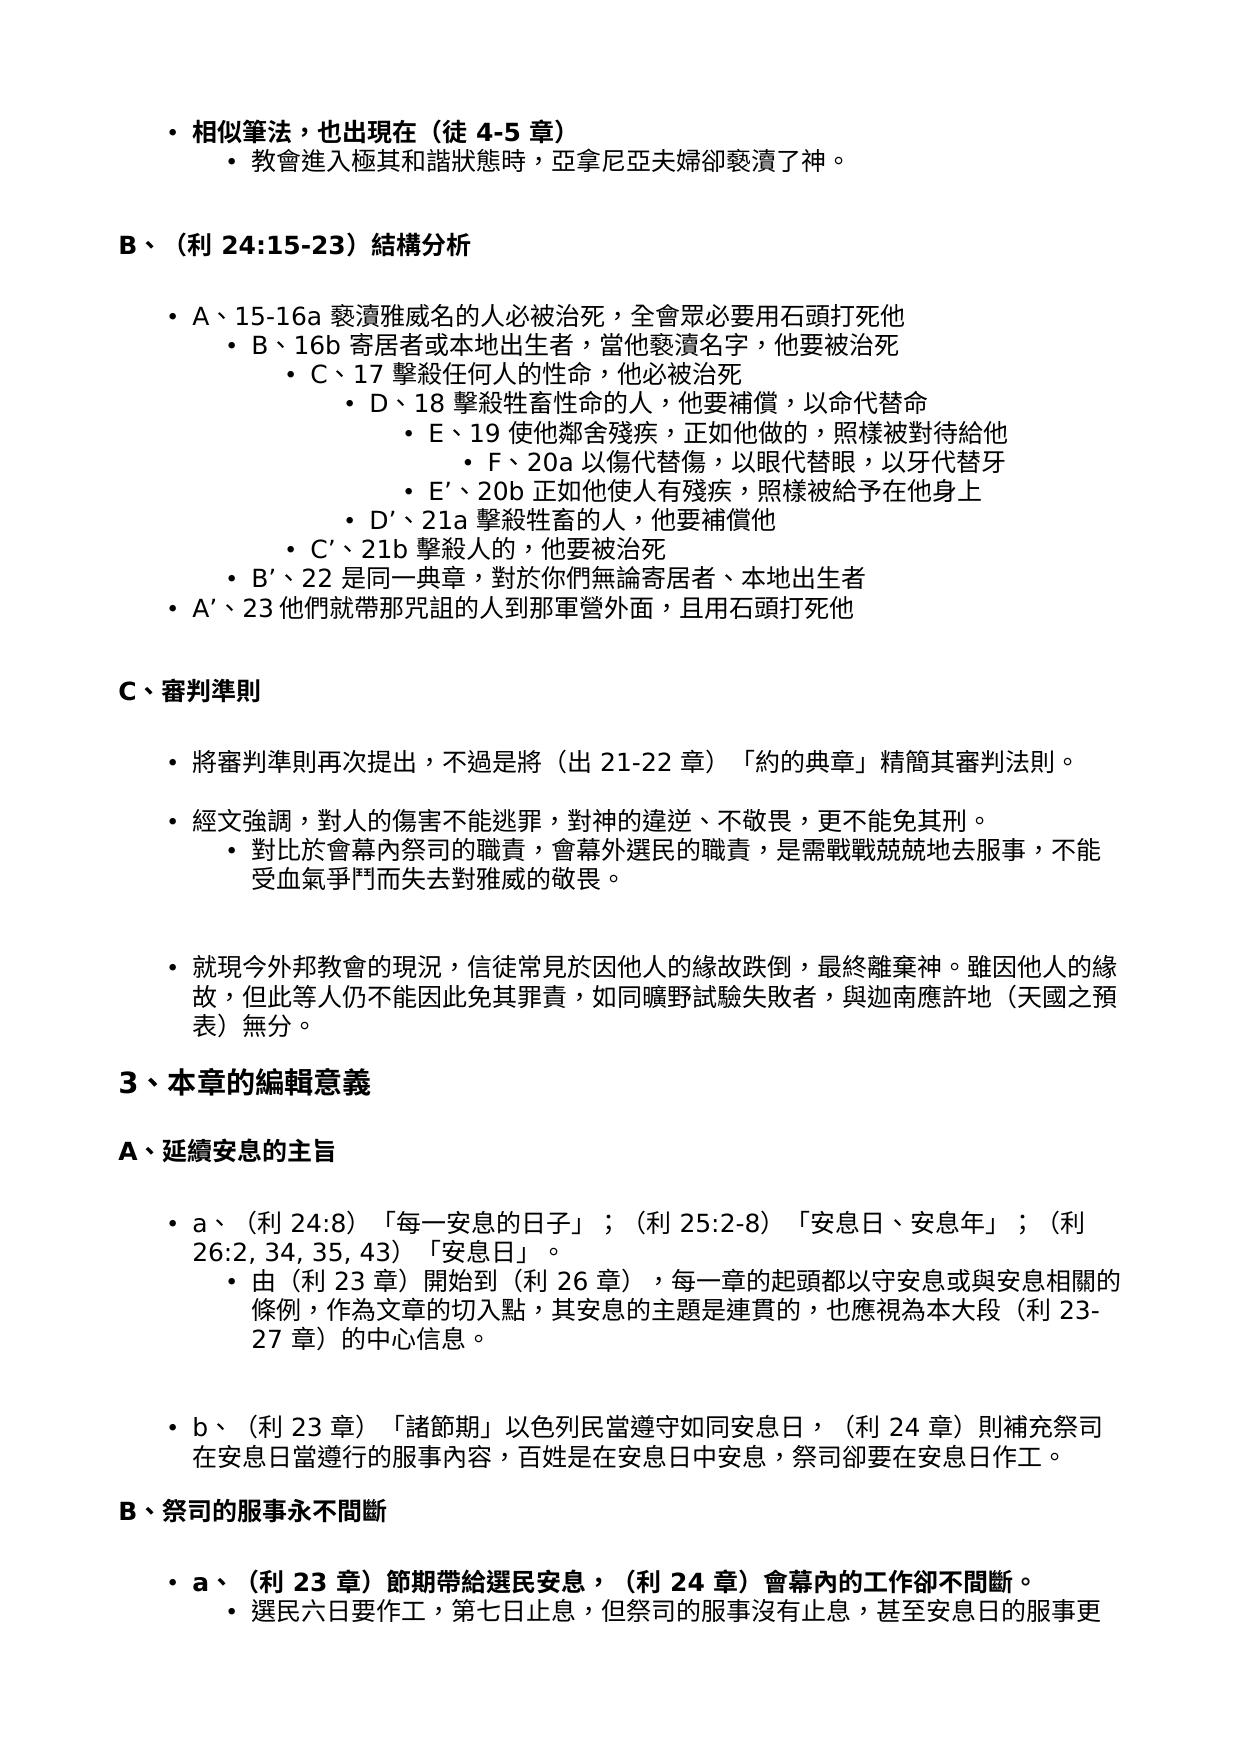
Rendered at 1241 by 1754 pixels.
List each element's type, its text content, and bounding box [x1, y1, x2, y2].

list a、（利 24:8）「每一安息的日子」；（利 25:2-8）「安息日、安息年」；（利 26:2, 34, 35, 43）「安息日」。 [177, 1209, 1122, 1267]
list a、（利 23 章）節期帶給選民安息，（利 24 章）會幕內的工作卻不間斷。 [177, 1568, 1122, 1597]
subtitle 3、本章的編輯意義 [118, 1066, 1122, 1100]
list B、16b 寄居者或本地出生者，當他褻瀆名字，他要被治死 [236, 331, 1122, 360]
list C、17 擊殺任何人的性命，他必被治死 [295, 360, 1122, 389]
subtitle B、（利 24:15-23）結構分析 [118, 231, 1122, 260]
list D’、21a 擊殺牲畜的人，他要補償他 [354, 506, 1122, 535]
list 將審判準則再次提出，不過是將（出 21-22 章）「約的典章」精簡其審判法則。 [177, 748, 1122, 778]
list C’、21b 擊殺人的，他要被治死 [295, 535, 1122, 564]
subtitle A、延續安息的主旨 [118, 1138, 1122, 1167]
list 相似筆法，也出現在（徒 4-5 章） [177, 118, 1122, 147]
list B’、22 是同一典章，對於你們無論寄居者、本地出生者 [236, 564, 1122, 594]
list b、（利 23 章）「諸節期」以色列民當遵守如同安息日，（利 24 章）則補充祭司在安息日當遵行的服事內容，百姓是在安息日中安息，祭司卻要在安息日作工。 [177, 1413, 1122, 1472]
list A’、23他們就帶那咒詛的人到那軍營外面，且用石頭打死他 [177, 594, 1122, 623]
list E’、20b 正如他使人有殘疾，照樣被給予在他身上 [413, 477, 1122, 506]
list E、19 使他鄰舍殘疾，正如他做的，照樣被對待給他 [413, 419, 1122, 448]
list 就現今外邦教會的現況，信徒常見於因他人的緣故跌倒，最終離棄神。雖因他人的緣故，但此等人仍不能因此免其罪責，如同曠野試驗失敗者，與迦南應許地（天國之預表）無分。 [177, 954, 1122, 1041]
list 選民六日要作工，第七日止息，但祭司的服事沒有止息，甚至安息日的服事更 [236, 1597, 1122, 1626]
list 對比於會幕內祭司的職責，會幕外選民的職責，是需戰戰兢兢地去服事，不能受血氣爭鬥而失去對雅威的敬畏。 [236, 836, 1122, 895]
list 教會進入極其和諧狀態時，亞拿尼亞夫婦卻褻瀆了神。 [236, 147, 1122, 176]
list 經文強調，對人的傷害不能逃罪，對神的違逆、不敬畏，更不能免其刑。 [177, 807, 1122, 836]
list A、15-16a 褻瀆雅威名的人必被治死，全會眾必要用石頭打死他 [177, 302, 1122, 331]
subtitle B、祭司的服事永不間斷 [118, 1497, 1122, 1526]
list D、18 擊殺牲畜性命的人，他要補償，以命代替命 [354, 389, 1122, 419]
list F、20a 以傷代替傷，以眼代替眼，以牙代替牙 [472, 448, 1122, 477]
subtitle C、審判準則 [118, 677, 1122, 707]
list 由（利 23 章）開始到（利 26 章），每一章的起頭都以守安息或與安息相關的條例，作為文章的切入點，其安息的主題是連貫的，也應視為本大段（利 23-27 章）的中心信息。 [236, 1267, 1122, 1354]
